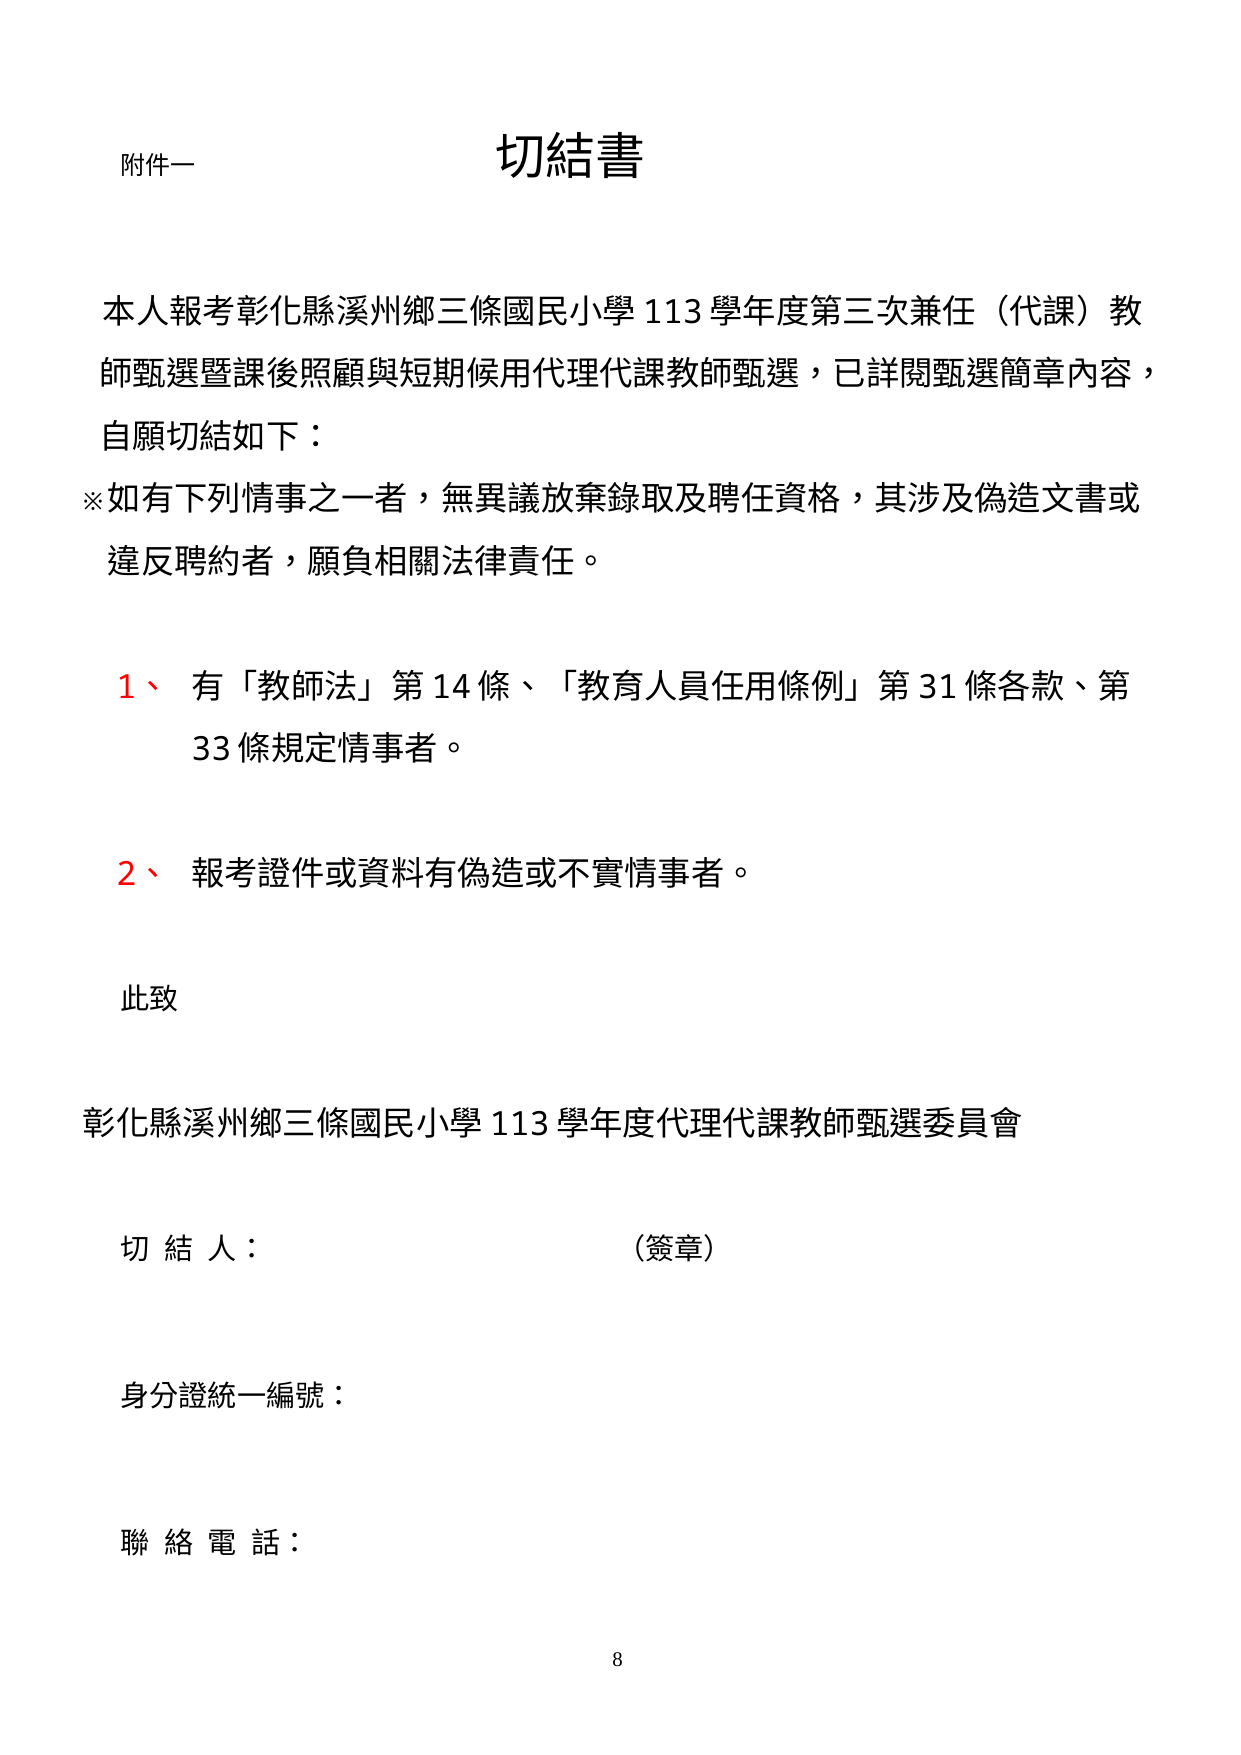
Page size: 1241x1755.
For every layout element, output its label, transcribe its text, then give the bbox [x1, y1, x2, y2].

text 本人報考彰化縣溪州鄉三條國民小學113學年度第三次兼任（代課）教師甄選暨課後照顧與短期候用代理代課教師甄選，已詳閱甄選簡章內容，自願切結如下： [83, 267, 1152, 455]
text 附件一 切結書 [120, 80, 1152, 205]
list 報考證件或資料有偽造或不實情事者。 [116, 830, 1152, 892]
text 身分證統一編號： [120, 1352, 1152, 1414]
text 聯 絡 電 話： [120, 1499, 1152, 1561]
list 如有下列情事之一者，無異議放棄錄取及聘任資格，其涉及偽造文書或違反聘約者，願負相關法律責任。 [83, 455, 1152, 580]
text 切 結 人： （簽章） [120, 1205, 1152, 1267]
text 彰化縣溪州鄉三條國民小學113學年度代理代課教師甄選委員會 [83, 1080, 1152, 1142]
text 此致 [120, 955, 1152, 1017]
list 有「教師法」第14條、「教育人員任用條例」第31條各款、第33條規定情事者。 [116, 642, 1152, 767]
